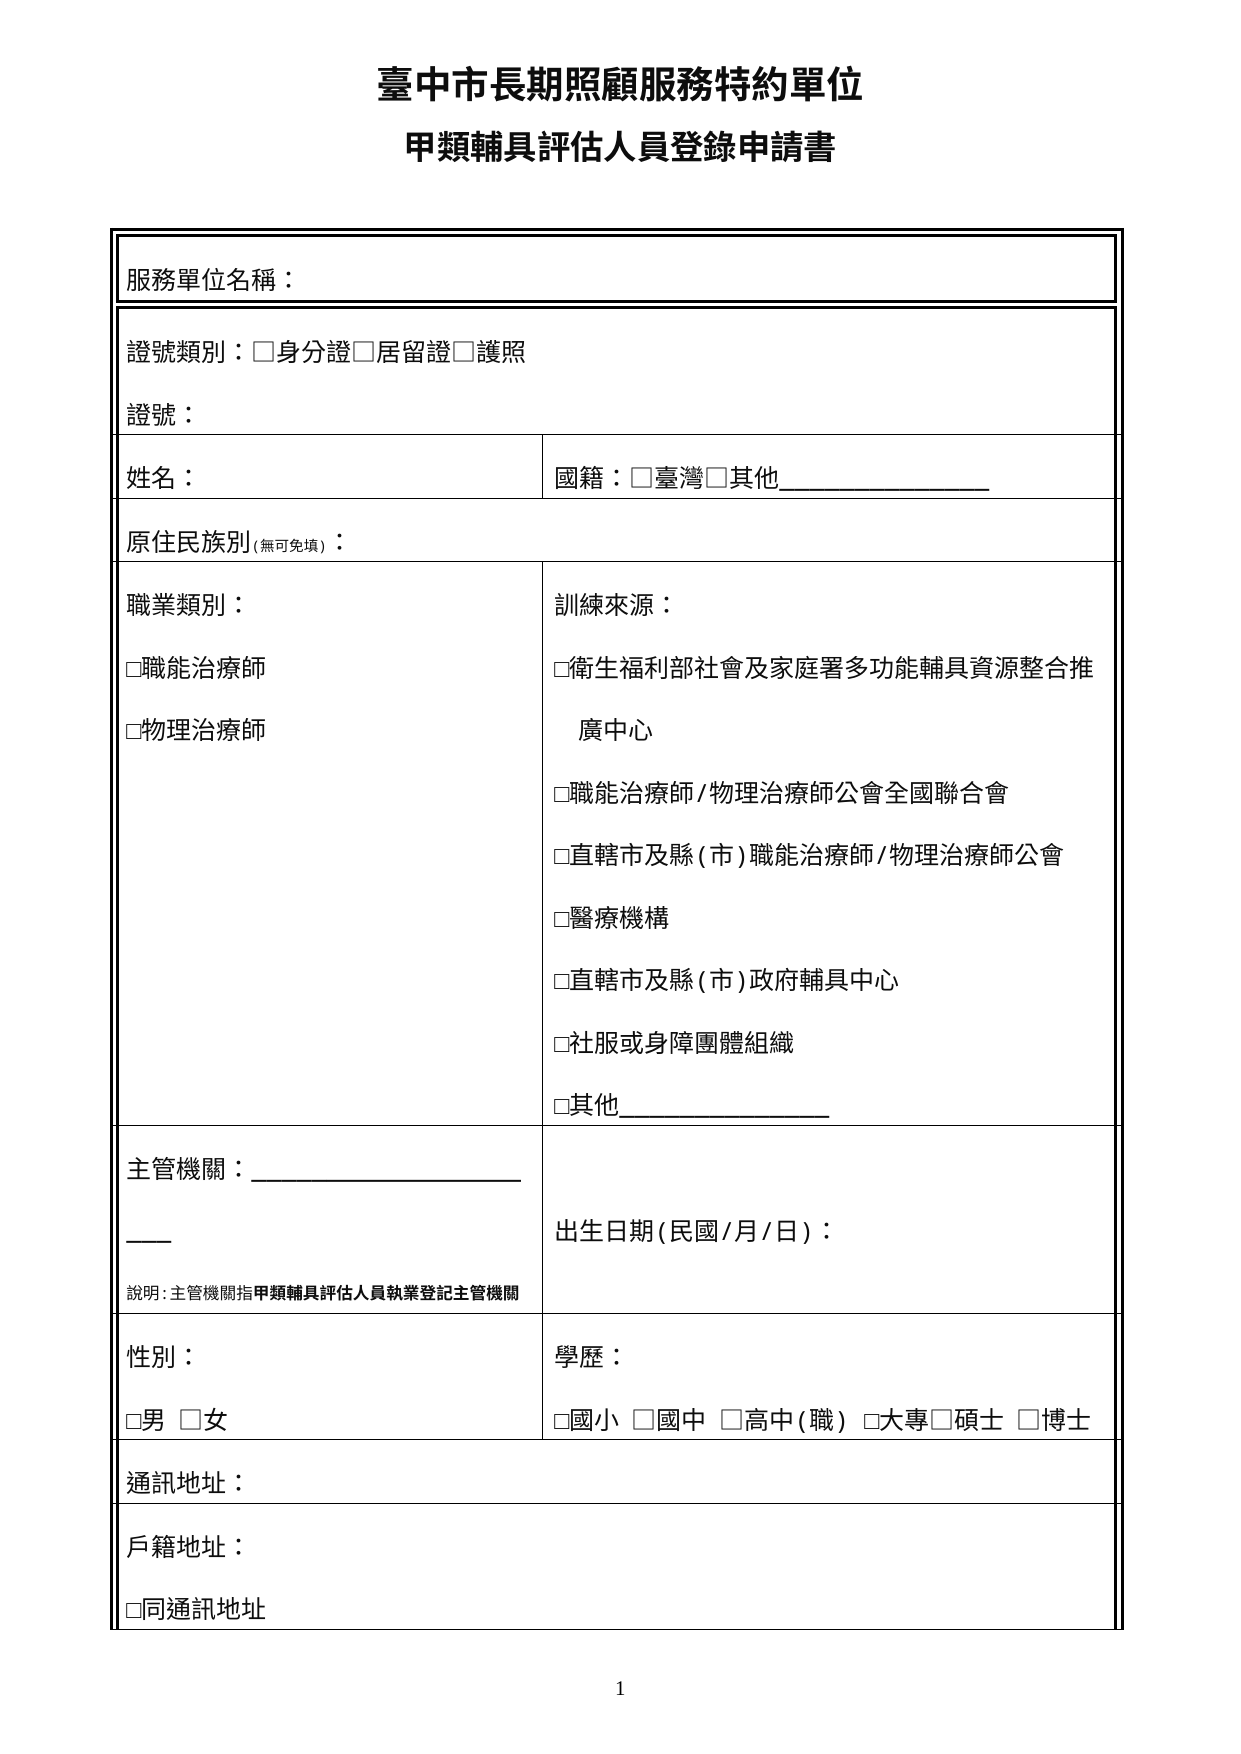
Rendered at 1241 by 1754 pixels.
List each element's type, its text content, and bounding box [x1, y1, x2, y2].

text 甲類輔具評估人員登錄申請書 [75, 103, 1165, 165]
text 臺中市長期照顧服務特約單位 [75, 40, 1165, 103]
table_cell 證號類別：□身分證□居留證□護照 證號： [115, 300, 1119, 434]
table_cell 訓練來源： □衛生福利部社會及家庭署多功能輔具資源整合推廣中心 □職能治療師/物理治療師公會全國聯合會 □直轄市及縣(市)職能治療師/物理治療師公會 □醫療機構 □直轄市及縣(市)政府輔具中心 □社服或身障團體組織 □其他______________ [543, 562, 1114, 1125]
table_cell 原住民族別(無可免填)： [119, 499, 1114, 561]
table_cell 戶籍地址： □同通訊地址 [119, 1504, 1114, 1629]
table_cell 性別： □男 □女 [119, 1314, 542, 1439]
table_cell 國籍：□臺灣□其他______________ [543, 435, 1114, 498]
table_cell 主管機關：_____________________ 說明:主管機關指甲類輔具評估人員執業登記主管機關 [119, 1126, 542, 1313]
table_cell 通訊地址： [119, 1440, 1114, 1503]
table_cell 出生日期(民國/月/日)： [543, 1126, 1114, 1313]
table_cell 學歷： □國小 □國中 □高中(職) □大專□碩士 □博士 [543, 1314, 1114, 1439]
table_cell 職業類別： □職能治療師 □物理治療師 [119, 562, 542, 1125]
table_header 服務單位名稱： [115, 231, 1119, 300]
table_cell 姓名： [119, 435, 542, 498]
